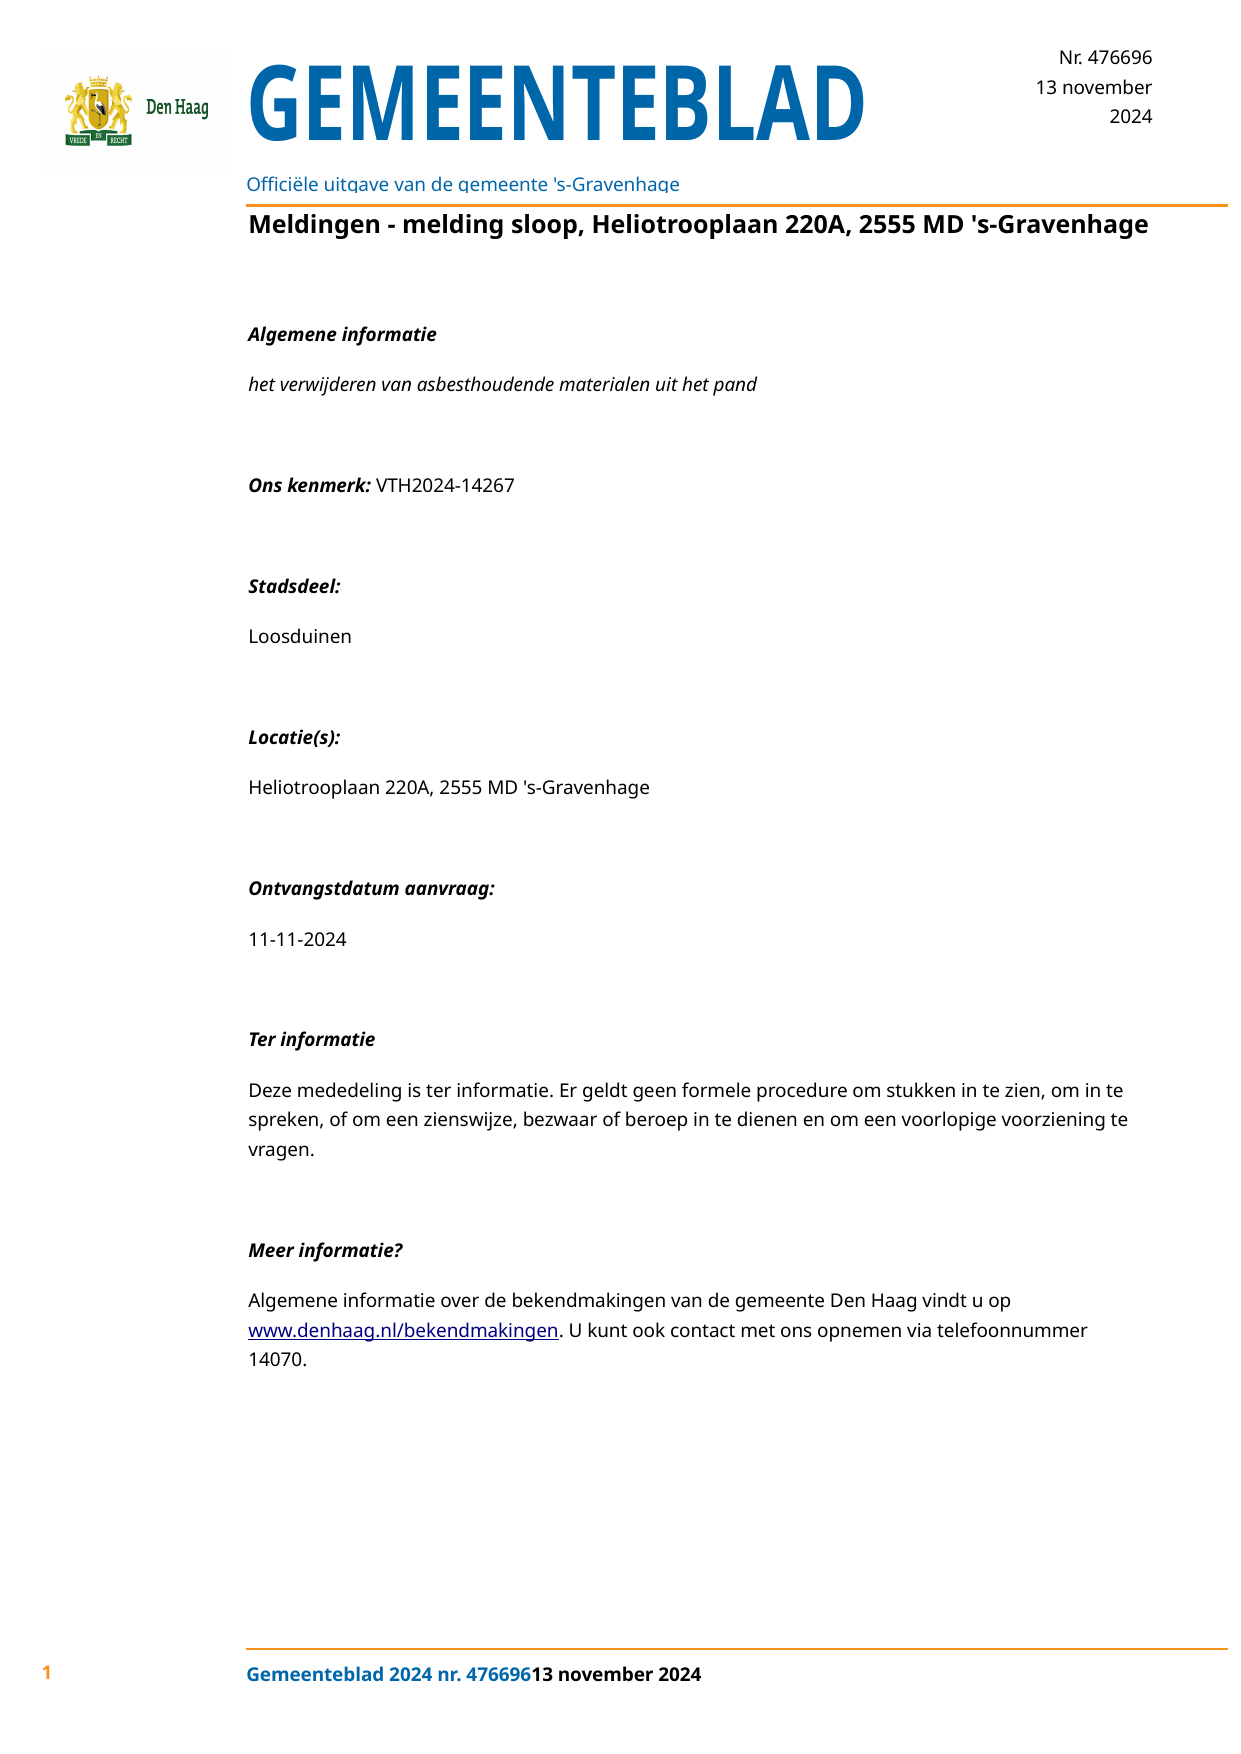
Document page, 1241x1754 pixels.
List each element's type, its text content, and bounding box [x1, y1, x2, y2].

text Algemene informatie [248, 321, 1152, 346]
text het verwijderen van asbesthoudende materialen uit het pand [248, 371, 1152, 397]
text Stadsdeel: [248, 573, 1152, 598]
text 11-11-2024 [248, 926, 1152, 951]
text Loosduinen [248, 623, 1152, 649]
text Meer informatie? [248, 1237, 1152, 1263]
text Meldingen - melding sloop, Heliotrooplaan 220A, 2555 MD 's-Gravenhage [248, 207, 1152, 241]
text Algemene informatie over de bekendmakingen van de gemeente Den Haag vindt u op www.denhaag.nl/bekendmakingen. U kunt ook contact met ons opnemen via telefoonnummer 14070. [248, 1287, 1152, 1372]
picture [41, 47, 231, 172]
text Heliotrooplaan 220A, 2555 MD 's-Gravenhage [248, 774, 1152, 800]
text Deze mededeling is ter informatie. Er geldt geen formele procedure om stukken in te zien, om in te spreken, of om een zienswijze, bezwaar of beroep in te dienen en om een voorlopige voorziening te vragen. [248, 1077, 1152, 1162]
text Ons kenmerk: VTH2024-14267 [248, 472, 1152, 498]
text Ter informatie [248, 1027, 1152, 1052]
text Locatie(s): [248, 724, 1152, 750]
text Ontvangstdatum aanvraag: [248, 875, 1152, 901]
